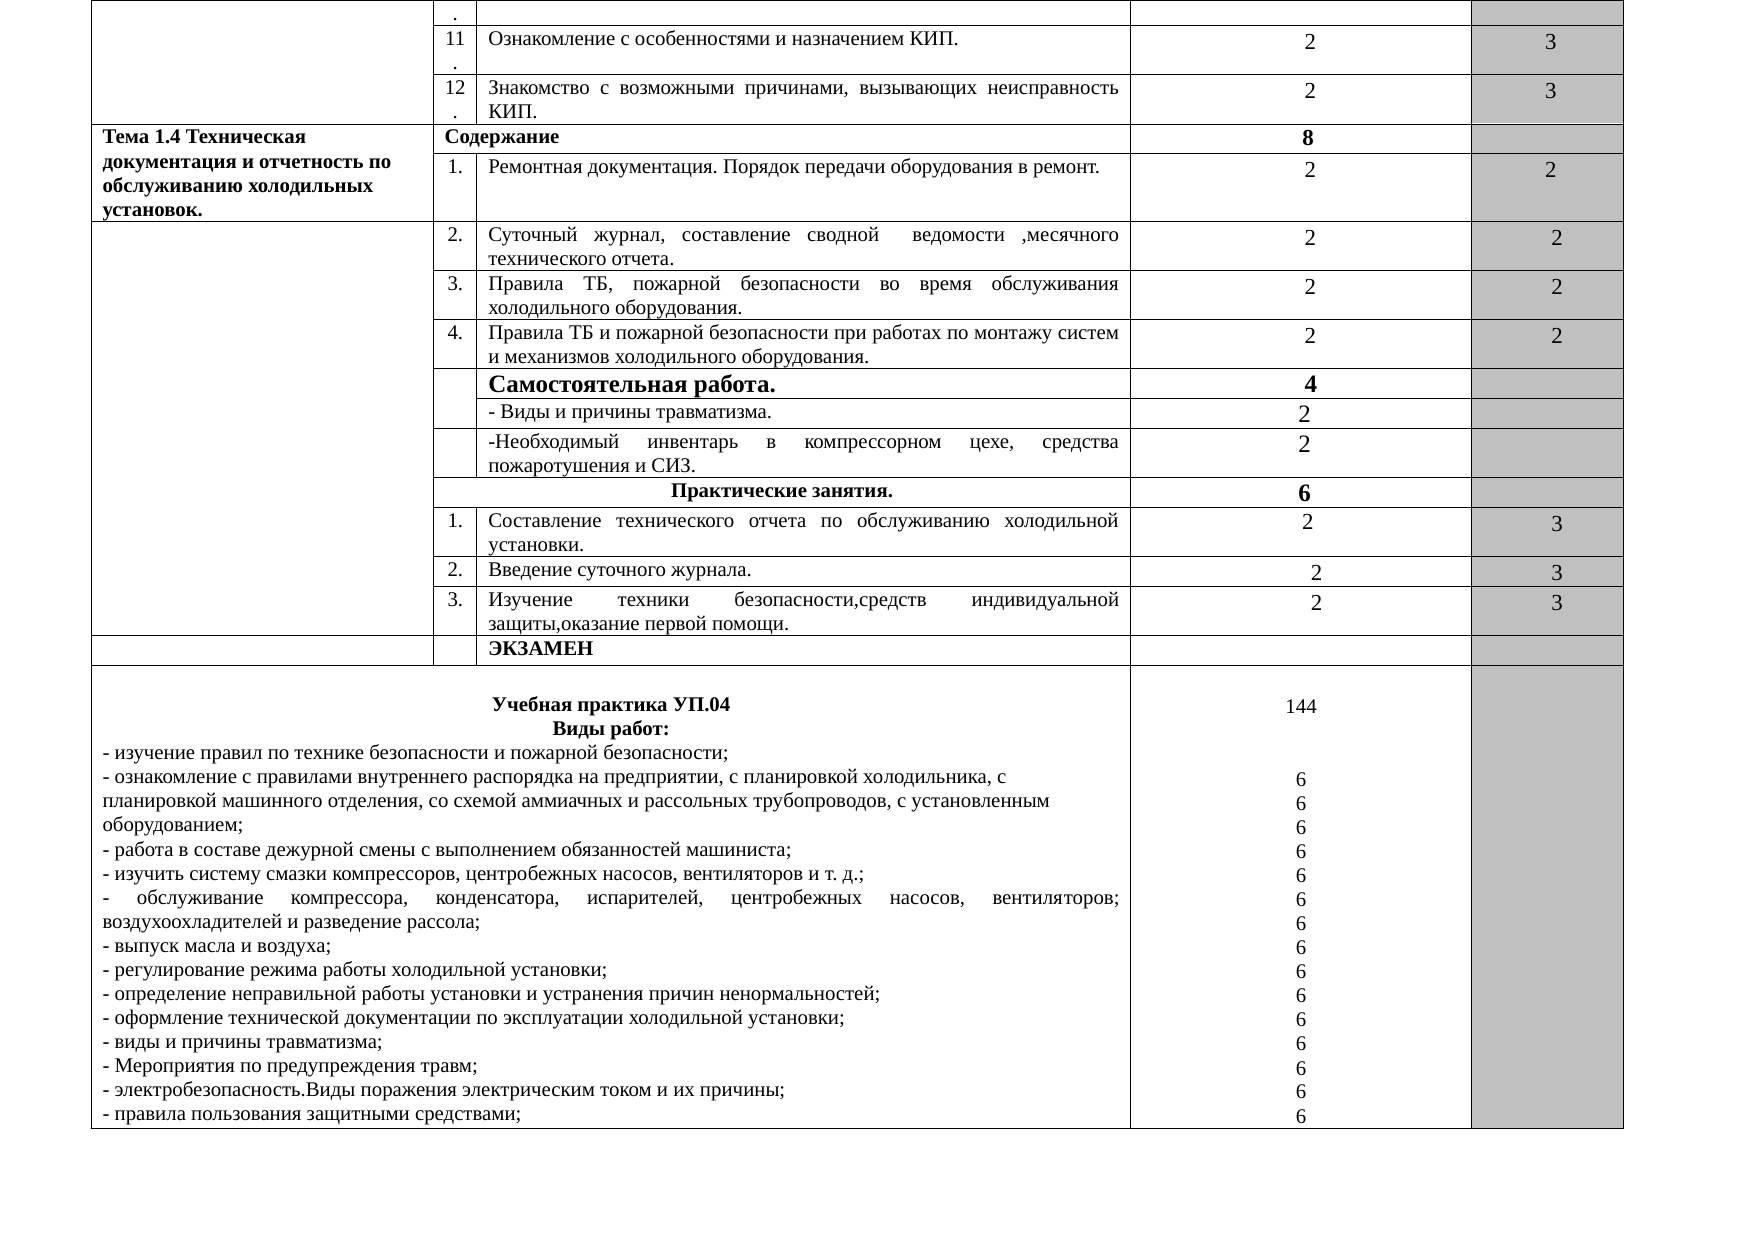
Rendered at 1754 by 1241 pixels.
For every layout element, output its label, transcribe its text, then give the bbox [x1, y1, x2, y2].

table_cell [434, 636, 476, 665]
table_cell Учебная практика УП.04 Виды работ: - изучение правил по технике безопасности и пожарной безопасности; - ознакомление с правилами внутреннего распорядка на предприятии, с планировкой хо­лодильника, с планировкой машинного отде­ления, со схемой аммиачных и рассольных тру­бопроводов, с установленным оборудованием; - работа в составе дежурной смены с выполнени­ем обязанностей машиниста; - изучить систему смазки компрессоров, центро­бежных насосов, вентиляторов и т. д.; - обслуживание компрессора, конденсатора, испарителей, центробежных насосов, вентиля­торов; воздухоохладителей и разведение рассола; - выпуск масла и воздуха; - регулирование режима работы холодильной установки; - определение неправильной работы установки и устранения причин ненормальностей; - оформление технической документации по экс­плуатации холодильной установки; - виды и причины травматизма; - Мероприятия по предупреждения травм; - электробезопасность.Виды поражения электрическим током и их причины; - правила пользования защитными средствами; [92, 666, 1130, 1128]
table_cell Практические занятия. [434, 478, 1130, 507]
table_cell [1472, 478, 1623, 507]
table_cell 4 [1131, 369, 1471, 398]
table_cell 3. [434, 271, 476, 319]
table_cell [1472, 399, 1623, 428]
table_cell 2 [1131, 320, 1471, 368]
table_cell Содержание [434, 125, 1130, 153]
table_cell 3 [1472, 26, 1623, 74]
table_cell [434, 429, 476, 477]
table_cell 3 [1472, 75, 1623, 123]
table_cell [92, 636, 433, 665]
table_cell 2. [434, 222, 476, 270]
table_cell 11. [434, 26, 476, 74]
table_cell 2 [1472, 320, 1623, 368]
table_cell - Виды и причины травматизма. [477, 399, 1130, 428]
table_cell [477, 1, 1130, 25]
table_cell 2 [1131, 154, 1471, 221]
table_cell 1. [434, 154, 476, 221]
table_cell Ознакомление с особенностями и назначением КИП. [477, 26, 1130, 74]
table_cell 2 [1131, 508, 1471, 556]
table_cell 4. [434, 320, 476, 368]
table_cell [1472, 429, 1623, 477]
table_cell 12. [434, 75, 476, 123]
table_cell . [434, 1, 476, 25]
table_cell Изучение техники безопасности,средств индивидуальной защиты,оказание первой помощи. [477, 587, 1130, 635]
table_cell 2 [1131, 399, 1471, 428]
table_cell [1472, 125, 1623, 153]
table_cell [1131, 1, 1471, 25]
table_cell 2 [1131, 429, 1471, 477]
table_cell 3 [1472, 587, 1623, 635]
table_cell 2 [1131, 222, 1471, 270]
table_cell Правила ТБ и пожарной безопасности при работах по монтажу систем и механизмов холодильного оборудования. [477, 320, 1130, 368]
table_cell [92, 222, 433, 635]
table_cell Знакомство с возможными причинами, вызывающих неисправность КИП. [477, 75, 1130, 123]
table_cell Суточный журнал, составление сводной ведомости ,месячного технического отчета. [477, 222, 1130, 270]
table_cell [92, 1, 433, 123]
table_cell Составление технического отчета по обслуживанию холодильной установки. [477, 508, 1130, 556]
table_cell 2 [1472, 154, 1623, 221]
table_cell 2 [1472, 222, 1623, 270]
table_cell 3 [1472, 508, 1623, 556]
table_cell [1472, 369, 1623, 398]
table_cell 1. [434, 508, 476, 556]
table_cell Ремонтная документация. Порядок передачи оборудования в ремонт. [477, 154, 1130, 221]
table_cell [1472, 666, 1623, 1128]
table_cell 2. [434, 557, 476, 586]
table_cell 2 [1131, 26, 1471, 74]
table_cell Введение суточного журнала. [477, 557, 1130, 586]
table_cell Правила ТБ, пожарной безопасности во время обслуживания холодильного оборудования. [477, 271, 1130, 319]
table_cell 6 [1131, 478, 1471, 507]
table_cell [1131, 636, 1471, 665]
table_cell Самостоятельная работа. [477, 369, 1130, 398]
table_cell 2 [1131, 75, 1471, 123]
table_cell 2 [1131, 271, 1471, 319]
table_cell [1472, 636, 1623, 665]
table_cell 2 [1131, 557, 1471, 586]
table_cell 3. [434, 587, 476, 635]
table_cell 2 [1472, 271, 1623, 319]
table_cell [1472, 1, 1623, 25]
table_cell ЭКЗАМЕН [477, 636, 1130, 665]
table_cell [434, 369, 476, 428]
table_cell 144 6 6 6 6 6 6 6 6 6 6 6 6 6 6 6 [1131, 666, 1471, 1128]
table_cell -Необходимый инвентарь в компрессорном цехе, средства пожаротушения и СИЗ. [477, 429, 1130, 477]
table_cell 2 [1131, 587, 1471, 635]
table_cell 8 [1131, 125, 1471, 153]
table_cell Тема 1.4 Техническая документация и отчетность по обслуживанию холодильных установок. [92, 125, 433, 221]
table_cell 3 [1472, 557, 1623, 586]
